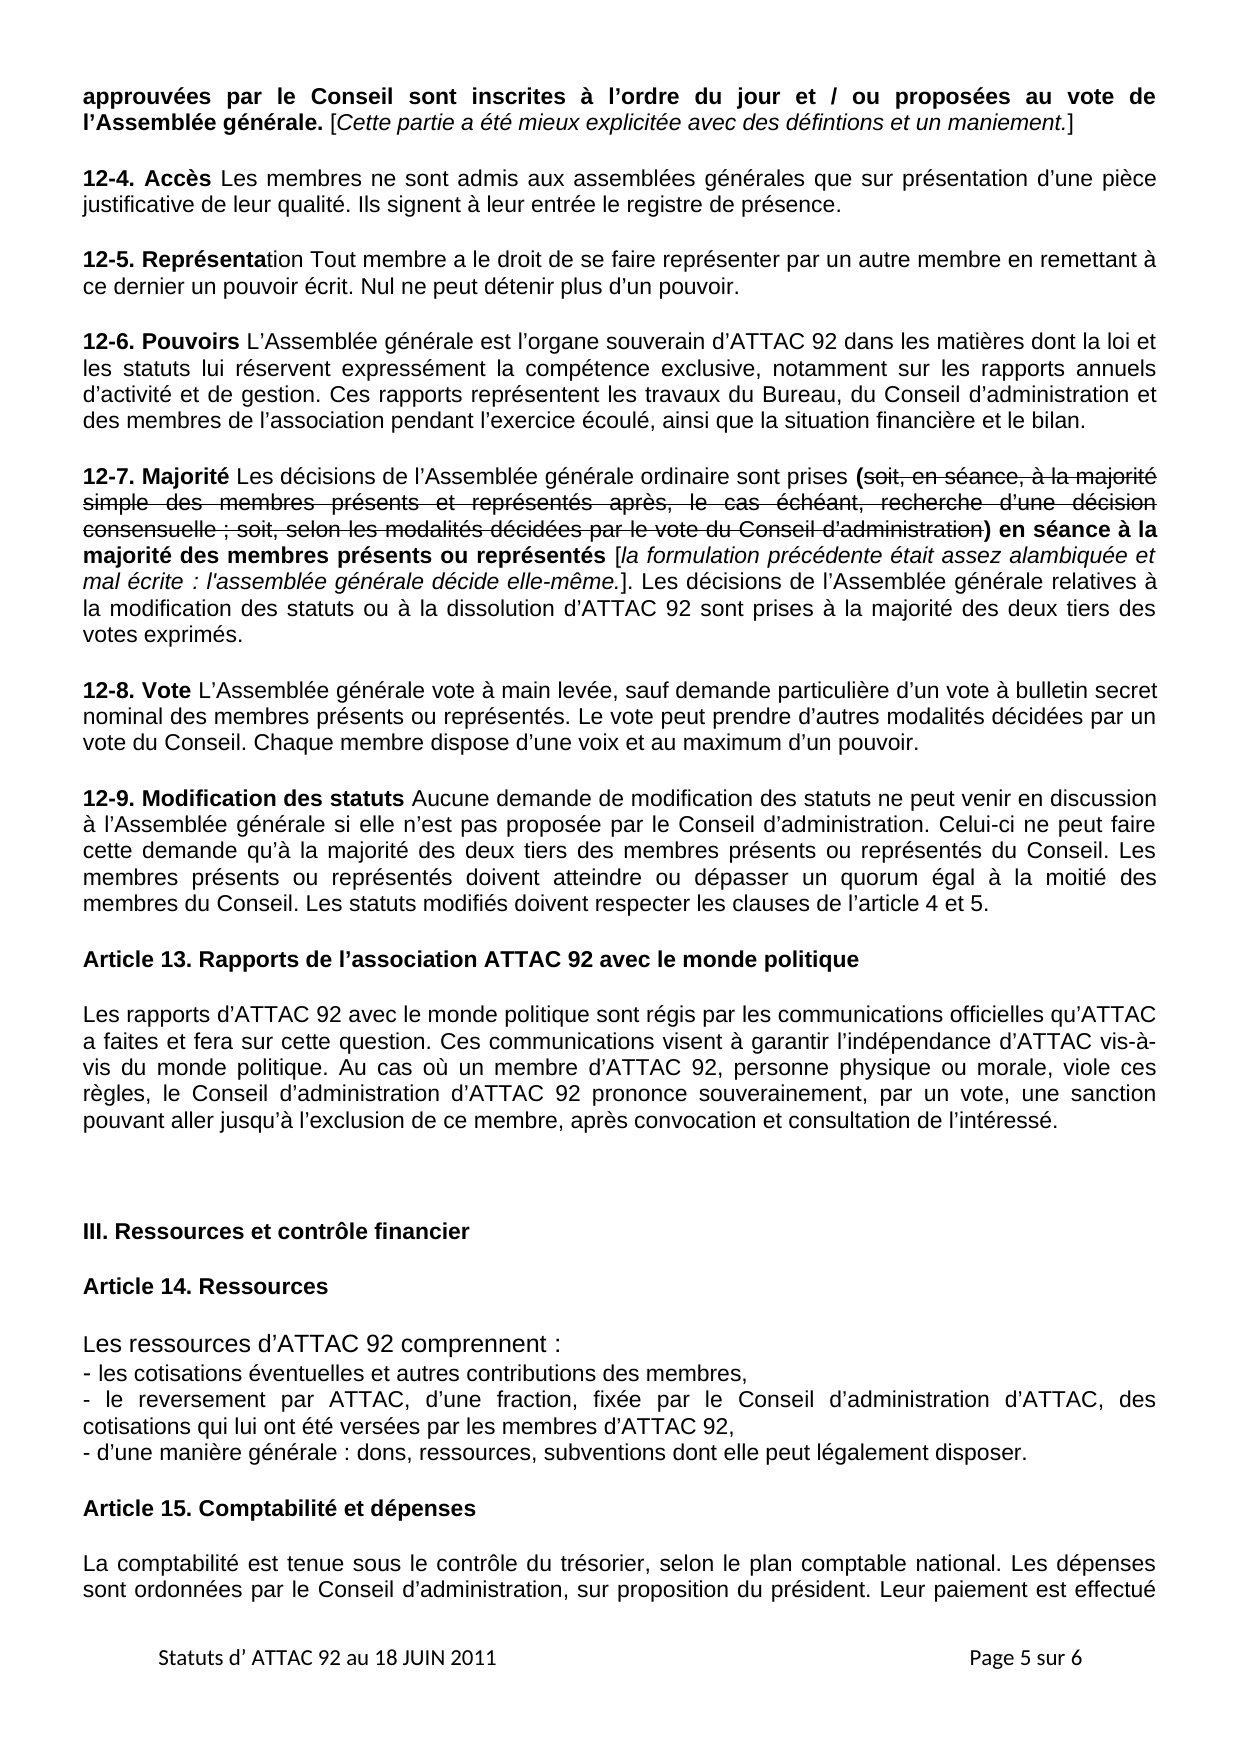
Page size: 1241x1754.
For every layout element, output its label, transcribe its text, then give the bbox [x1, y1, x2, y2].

text 12-8. Vote L’Assemblée générale vote à main levée, sauf demande particulière d’un vote à bulletin secret nominal des membres présents ou représentés. Le vote peut prendre d’autres modalités décidées par un vote du Conseil. Chaque membre dispose d’une voix et au maximum d’un pouvoir. [83, 677, 1157, 756]
text 12-4. Accès Les membres ne sont admis aux assemblées générales que sur présentation d’une pièce justificative de leur qualité. Ils signent à leur entrée le registre de présence. [83, 164, 1157, 217]
text approuvées par le Conseil sont inscrites à l’ordre du jour et / ou proposées au vote de l’Assemblée générale. [Cette partie a été mieux explicitée avec des défintions et un maniement.] [83, 83, 1157, 135]
text Article 14. Ressources [83, 1273, 1157, 1299]
text 12-9. Modification des statuts Aucune demande de modification des statuts ne peut venir en discussion à l’Assemblée générale si elle n’est pas proposée par le Conseil d’administration. Celui-ci ne peut faire cette demande qu’à la majorité des deux tiers des membres présents ou représentés du Conseil. Les membres présents ou représentés doivent atteindre ou dépasser un quorum égal à la moitié des membres du Conseil. Les statuts modifiés doivent respecter les clauses de l’article 4 et 5. [83, 785, 1157, 917]
text - les cotisations éventuelles et autres contributions des membres, [83, 1357, 1157, 1386]
text La comptabilité est tenue sous le contrôle du trésorier, selon le plan comptable national. Les dépenses sont ordonnées par le Conseil d’administration, sur proposition du président. Leur paiement est effectué [83, 1550, 1157, 1603]
text Article 13. Rapports de l’association ATTAC 92 avec le monde politique [83, 946, 1157, 972]
text Les ressources d’ATTAC 92 comprennent : [83, 1329, 1157, 1357]
text 12-7. Majorité Les décisions de l’Assemblée générale ordinaire sont prises (soit, en séance, à la majorité simple des membres présents et représentés après, le cas échéant, recherche d’une décision consensuelle ; soit, selon les modalités décidées par le vote du Conseil d’administration) en séance à la majorité des membres présents ou représentés [la formulation précédente était assez alambiquée et mal écrite : l'assemblée générale décide elle-même.]. Les décisions de l’Assemblée générale relatives à la modification des statuts ou à la dissolution d’ATTAC 92 sont prises à la majorité des deux tiers des votes exprimés. [83, 463, 1157, 504]
text Les rapports d’ATTAC 92 avec le monde politique sont régis par les communications officielles qu’ATTAC a faites et fera sur cette question. Ces communications visent à garantir l’indépendance d’ATTAC vis-à-vis du monde politique. Au cas où un membre d’ATTAC 92, personne physique ou morale, viole ces règles, le Conseil d’administration d’ATTAC 92 prononce souverainement, par un vote, une sanction pouvant aller jusqu’à l’exclusion de ce membre, après convocation et consultation de l’intéressé. [83, 1001, 1157, 1133]
text 12-7. Majorité Les décisions de l’Assemblée générale ordinaire sont prises (soit, en séance, à la majorité simple des membres présents et représentés après, le cas échéant, recherche d’une décision consensuelle ; soit, selon les modalités décidées par le vote du Conseil d’administration) en séance à la majorité des membres présents ou représentés [la formulation précédente était assez alambiquée et mal écrite : l'assemblée générale décide elle-même.]. Les décisions de l’Assemblée générale relatives à la modification des statuts ou à la dissolution d’ATTAC 92 sont prises à la majorité des deux tiers des votes exprimés. [83, 505, 1157, 647]
text Article 15. Comptabilité et dépenses [83, 1494, 1157, 1521]
text 12-6. Pouvoirs L’Assemblée générale est l’organe souverain d’ATTAC 92 dans les matières dont la loi et les statuts lui réservent expressément la compétence exclusive, notamment sur les rapports annuels d’activité et de gestion. Ces rapports représentent les travaux du Bureau, du Conseil d’administration et des membres de l’association pendant l’exercice écoulé, ainsi que la situation financière et le bilan. [83, 328, 1157, 434]
text - d’une manière générale : dons, ressources, subventions dont elle peut légalement disposer. [83, 1439, 1157, 1465]
text 12-5. Représentation Tout membre a le droit de se faire représenter par un autre membre en remettant à ce dernier un pouvoir écrit. Nul ne peut détenir plus d’un pouvoir. [83, 246, 1157, 299]
text III. Ressources et contrôle financier [83, 1218, 1157, 1244]
text - le reversement par ATTAC, d’une fraction, fixée par le Conseil d’administration d’ATTAC, des cotisations qui lui ont été versées par les membres d’ATTAC 92, [83, 1386, 1157, 1439]
